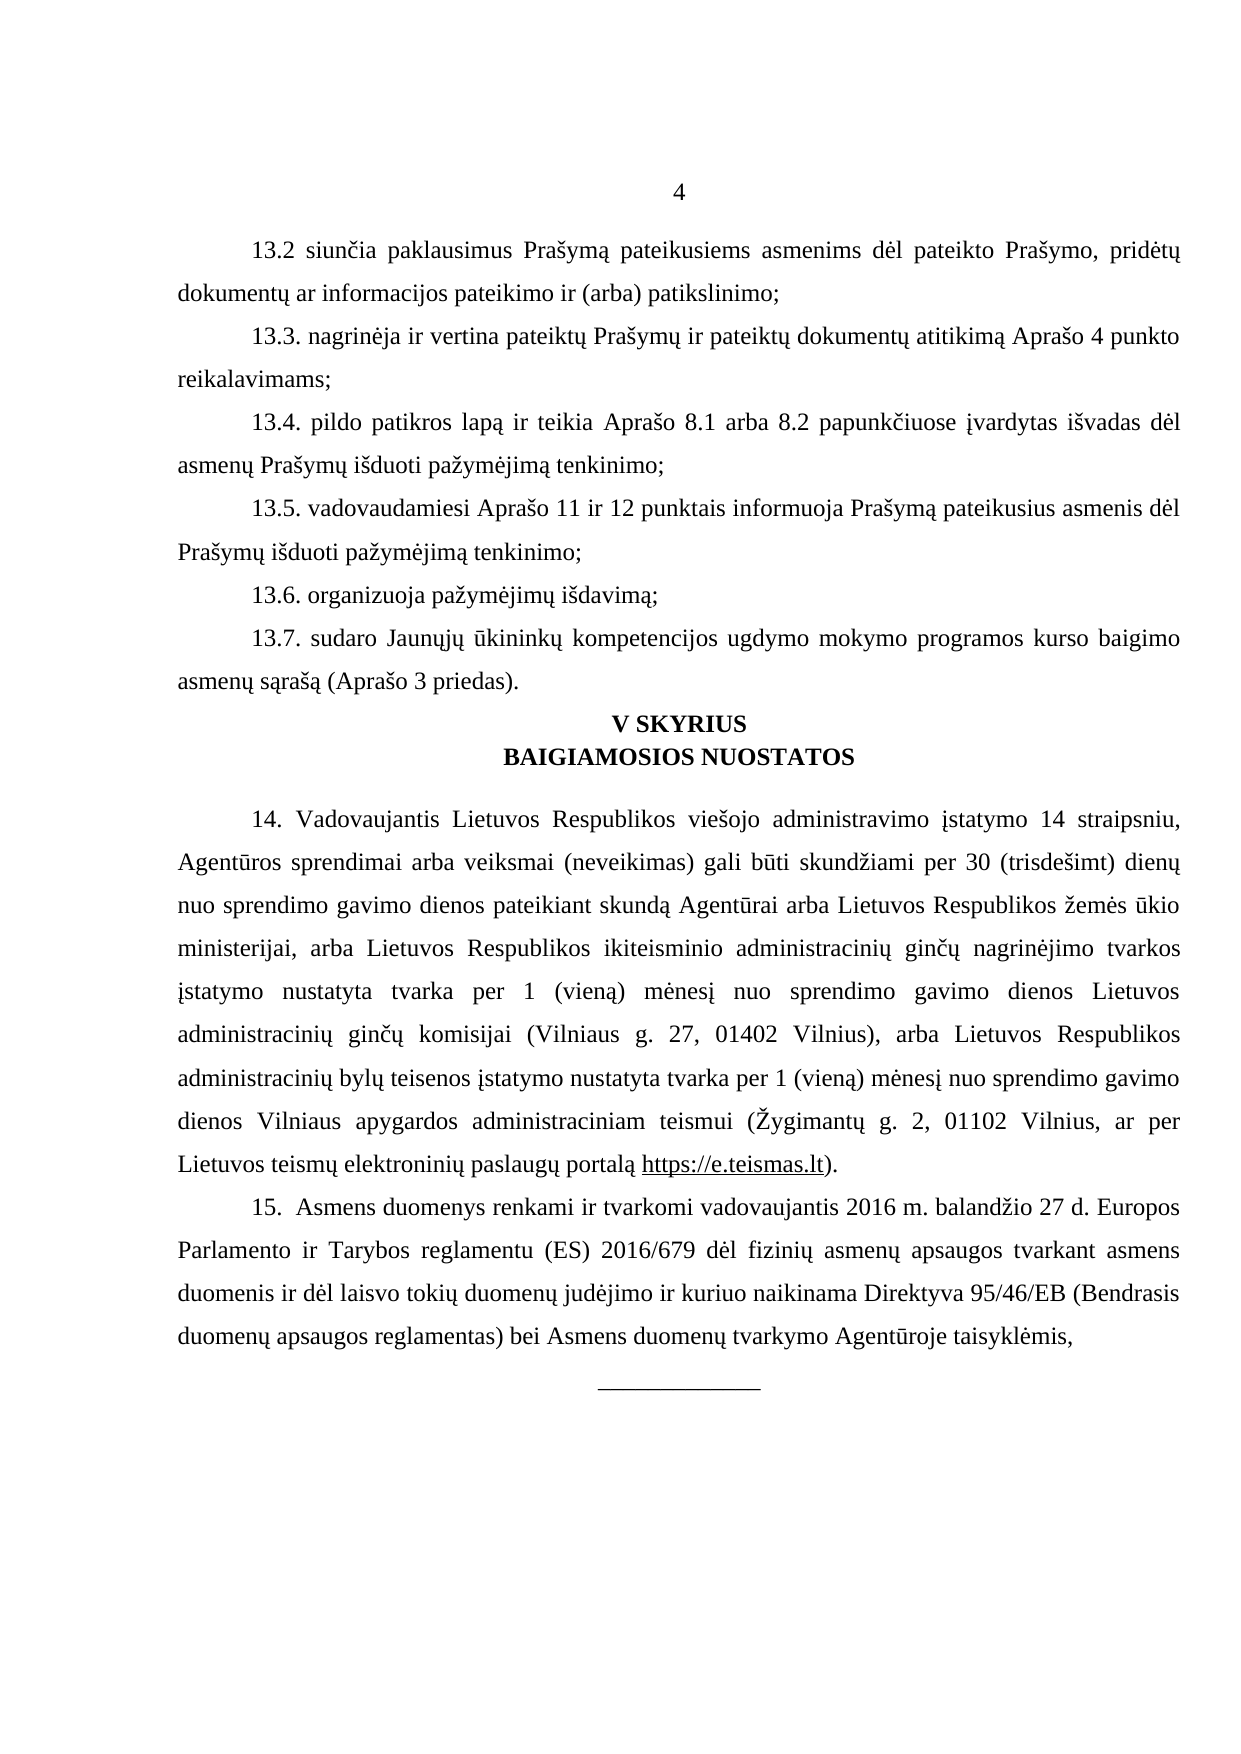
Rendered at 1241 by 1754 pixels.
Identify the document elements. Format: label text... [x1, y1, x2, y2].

text 13.3. nagrinėja ir vertina pateiktų Prašymų ir pateiktų dokumentų atitikimą Aprašo 4 punkto reikalavimams; [177, 321, 1181, 393]
text baigiamosios nuostatos [177, 742, 1181, 771]
text 14. Vadovaujantis Lietuvos Respublikos viešojo administravimo įstatymo 14 straipsniu, Agentūros sprendimai arba veiksmai (neveikimas) gali būti skundžiami per 30 (trisdešimt) dienų nuo sprendimo gavimo dienos pateikiant skundą Agentūrai arba Lietuvos Respublikos žemės ūkio ministerijai, arba Lietuvos Respublikos ikiteisminio administracinių ginčų nagrinėjimo tvarkos įstatymo nustatyta tvarka per 1 (vieną) mėnesį nuo sprendimo gavimo dienos Lietuvos administracinių ginčų komisijai (Vilniaus g. 27, 01402 Vilnius), arba Lietuvos Respublikos administracinių bylų teisenos įstatymo nustatyta tvarka per 1 (vieną) mėnesį nuo sprendimo gavimo dienos Vilniaus apygardos administraciniam teismui (Žygimantų g. 2, 01102 Vilnius, ar per Lietuvos teismų elektroninių paslaugų portalą https://e.teismas.lt). [177, 804, 1181, 1178]
text 13.4. pildo patikros lapą ir teikia Aprašo 8.1 arba 8.2 papunkčiuose įvardytas išvadas dėl asmenų Prašymų išduoti pažymėjimą tenkinimo; [177, 407, 1181, 479]
text V SKYRIUS [177, 709, 1181, 738]
text 13.2 siunčia paklausimus Prašymą pateikusiems asmenims dėl pateikto Prašymo, pridėtų dokumentų ar informacijos pateikimo ir (arba) patikslinimo; [177, 235, 1181, 307]
text _____________ [177, 1364, 1181, 1393]
text 13.5. vadovaudamiesi Aprašo 11 ir 12 punktais informuoja Prašymą pateikusius asmenis dėl Prašymų išduoti pažymėjimą tenkinimo; [177, 493, 1181, 565]
text 13.7. sudaro Jaunųjų ūkininkų kompetencijos ugdymo mokymo programos kurso baigimo asmenų sąrašą (Aprašo 3 priedas). [177, 623, 1181, 695]
text 13.6. organizuoja pažymėjimų išdavimą; [177, 580, 1181, 608]
text 15. Asmens duomenys renkami ir tvarkomi vadovaujantis 2016 m. balandžio 27 d. Europos Parlamento ir Tarybos reglamentu (ES) 2016/679 dėl fizinių asmenų apsaugos tvarkant asmens duomenis ir dėl laisvo tokių duomenų judėjimo ir kuriuo naikinama Direktyva 95/46/EB (Bendrasis duomenų apsaugos reglamentas) bei Asmens duomenų tvarkymo Agentūroje taisyklėmis, [177, 1192, 1181, 1350]
